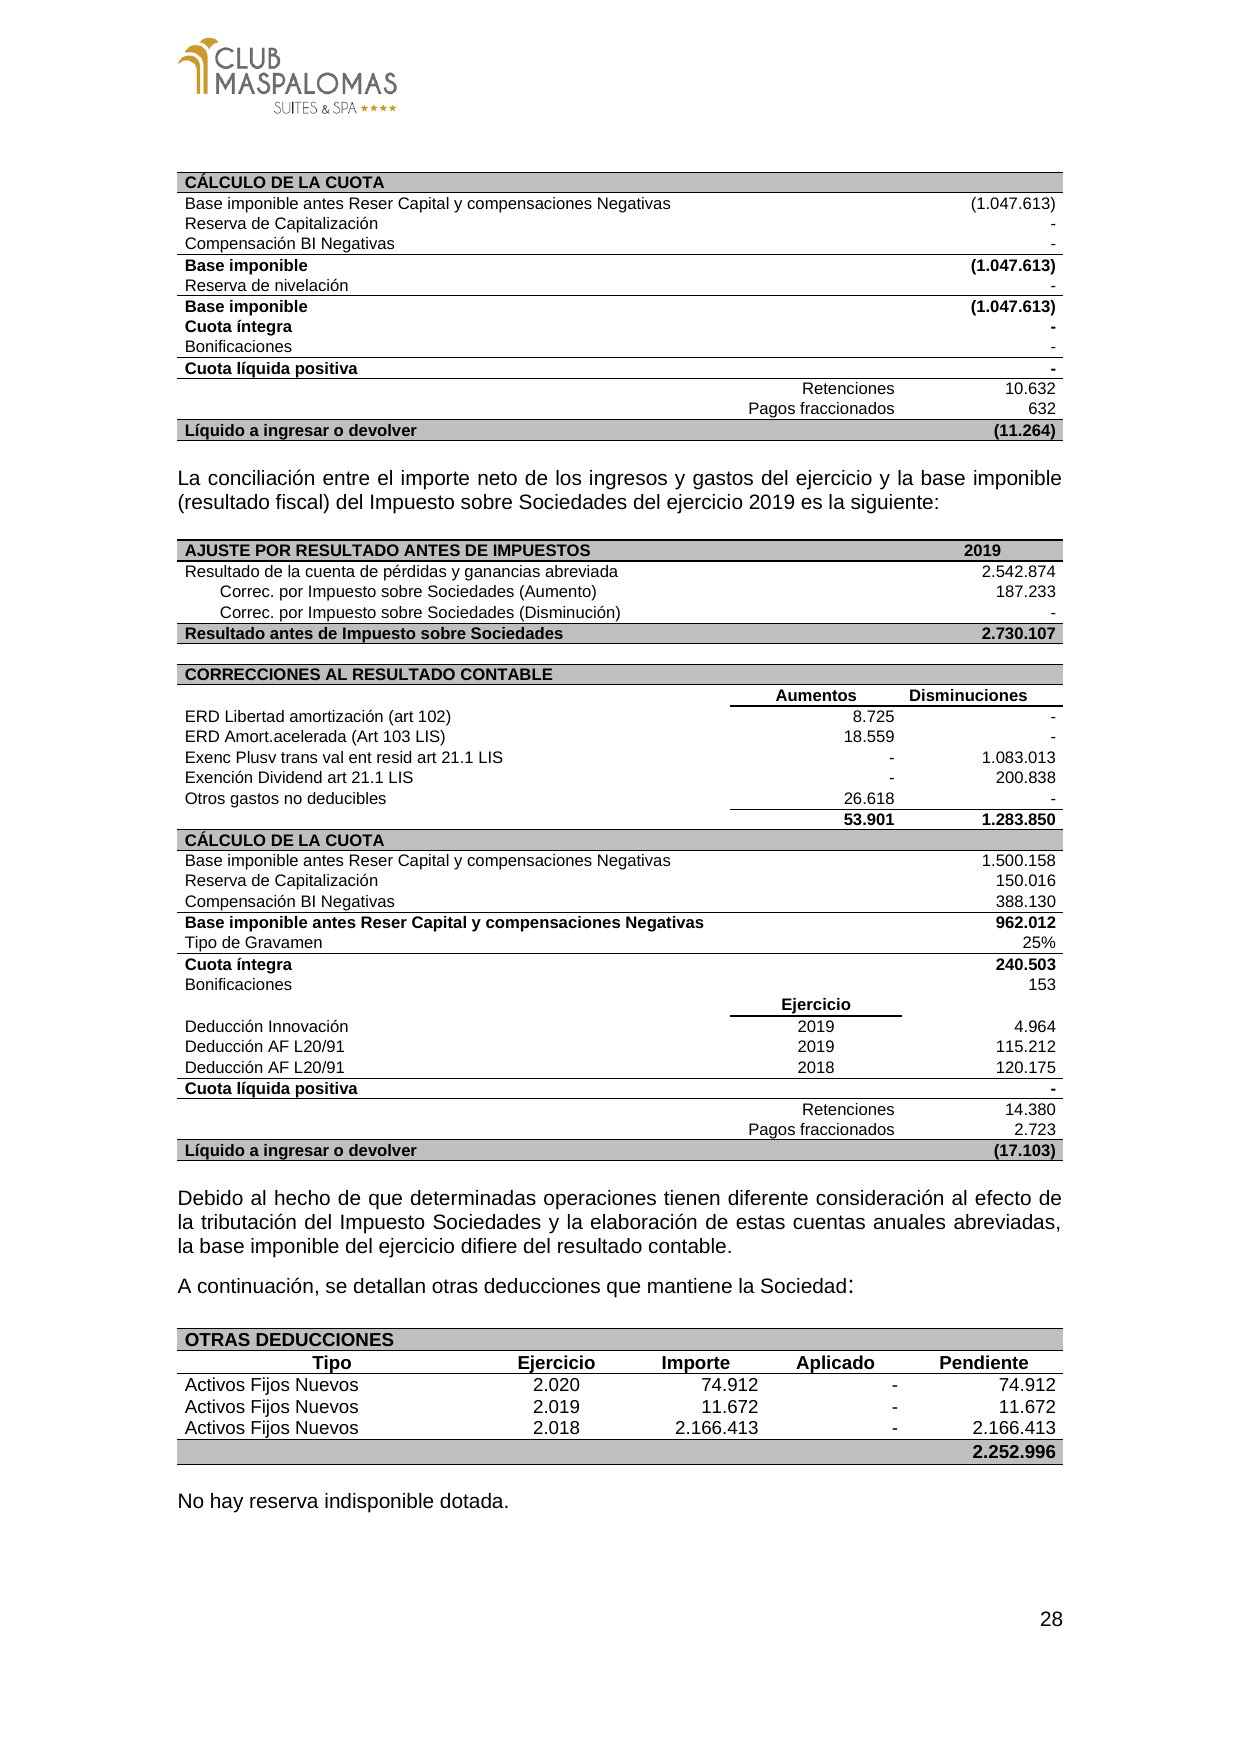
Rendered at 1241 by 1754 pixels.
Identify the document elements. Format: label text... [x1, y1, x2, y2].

table_cell - [902, 234, 1063, 254]
table_cell Ejercicio [487, 1351, 626, 1373]
table_cell 18.559 [730, 726, 902, 747]
table_cell Ejercicio [730, 994, 902, 1015]
table_cell Compensación BI Negativas [177, 234, 730, 254]
table_cell [902, 994, 1063, 1015]
table_cell (1.047.613) [902, 255, 1063, 275]
table_cell Base imponible antes Reser Capital y compensaciones Negativas [177, 851, 902, 871]
table_cell Bonificaciones [177, 974, 730, 994]
text La conciliación entre el importe neto de los ingresos y gastos del ejercicio y la base imponible (resultado fiscal) del Impuesto sobre Sociedades del ejercicio 2019 es la siguiente: [177, 466, 1063, 514]
table_cell Base imponible [177, 296, 730, 316]
table_cell Activos Fijos Nuevos [177, 1396, 487, 1417]
table_cell 2018 [730, 1057, 902, 1077]
table_cell [177, 994, 730, 1015]
table_cell Aumentos [730, 685, 902, 705]
table_cell - [730, 747, 902, 767]
table_cell [730, 275, 902, 295]
table_cell - [902, 788, 1063, 809]
table_cell Pagos fraccionados [730, 1119, 902, 1139]
table_cell - [902, 602, 1063, 622]
table_cell 14.380 [902, 1099, 1063, 1119]
table_cell [730, 420, 902, 440]
table_header [730, 541, 902, 560]
table_cell Pagos fraccionados [730, 399, 902, 419]
table_cell Aplicado [766, 1351, 905, 1373]
table_cell 2.166.413 [905, 1417, 1063, 1439]
table_cell Exención Dividend art 21.1 LIS [177, 768, 730, 788]
table_cell Tipo [177, 1351, 487, 1373]
text Debido al hecho de que determinadas operaciones tienen diferente consideración al efecto de la tributación del Impuesto Sociedades y la elaboración de estas cuentas anuales abreviadas, la base imponible del ejercicio difiere del resultado contable. [177, 1186, 1063, 1258]
table_cell [730, 296, 902, 316]
table_cell 2.019 [487, 1396, 626, 1417]
table_cell 388.130 [902, 891, 1063, 912]
table_cell [730, 562, 902, 581]
table_cell Resultado de la cuenta de pérdidas y ganancias abreviada [177, 562, 730, 581]
table_cell 26.618 [730, 788, 902, 809]
table_cell [730, 891, 902, 912]
table_cell Bonificaciones [177, 337, 730, 357]
text No hay reserva indisponible dotada. [177, 1489, 1063, 1513]
table_cell - [902, 316, 1063, 337]
table_cell 2.730.107 [902, 624, 1063, 643]
table_cell Cuota líquida positiva [177, 1079, 730, 1098]
table_cell [177, 685, 730, 705]
table_cell Importe [626, 1351, 766, 1373]
table_cell Correc. por Impuesto sobre Sociedades (Aumento) [177, 581, 902, 602]
table_header OTRAS DEDUCCIONES [177, 1329, 487, 1350]
table_cell 8.725 [730, 707, 902, 726]
table_cell 2.252.996 [905, 1440, 1063, 1464]
table_cell 1.083.013 [902, 747, 1063, 767]
table_header [766, 1329, 905, 1350]
table_cell CORRECCIONES AL RESULTADO CONTABLE [177, 665, 1063, 684]
table_cell 120.175 [902, 1057, 1063, 1077]
table_header AJUSTE POR RESULTADO ANTES DE IMPUESTOS [177, 541, 730, 560]
table_header 2019 [902, 541, 1063, 560]
table_cell [730, 871, 902, 891]
table_cell - [902, 213, 1063, 233]
table_cell [177, 1119, 730, 1139]
table_cell 2019 [730, 1036, 902, 1057]
table_cell [177, 1440, 487, 1464]
table_cell 11.672 [905, 1396, 1063, 1417]
table_cell Reserva de nivelación [177, 275, 730, 295]
table_cell 150.016 [902, 871, 1063, 891]
table_cell Activos Fijos Nuevos [177, 1417, 487, 1439]
table_cell 74.912 [626, 1374, 766, 1396]
table_cell 2019 [730, 1017, 902, 1036]
table_cell [730, 974, 902, 994]
table_cell [626, 1440, 766, 1464]
table_cell Base imponible antes Reser Capital y compensaciones Negativas [177, 913, 902, 932]
table_cell [487, 1440, 626, 1464]
table_cell Base imponible [177, 255, 902, 275]
table_cell 2.542.874 [902, 562, 1063, 581]
table_cell 1.283.850 [902, 810, 1063, 829]
table_cell - [902, 1079, 1063, 1098]
text A continuación, se detallan otras deducciones que mantiene la Sociedad: [177, 1270, 1063, 1299]
table_cell 10.632 [902, 379, 1063, 398]
table_cell Base imponible antes Reser Capital y compensaciones Negativas [177, 193, 902, 213]
table_cell Exenc Plusv trans val ent resid art 21.1 LIS [177, 747, 730, 767]
table_cell Cuota íntegra [177, 954, 730, 974]
table_cell ERD Libertad amortización (art 102) [177, 705, 730, 726]
table_cell Activos Fijos Nuevos [177, 1374, 487, 1396]
table_cell [730, 644, 902, 664]
table_cell - [730, 768, 902, 788]
table_cell [902, 644, 1063, 664]
table_cell [730, 316, 902, 337]
table_cell (1.047.613) [902, 296, 1063, 316]
table_cell Reserva de Capitalización [177, 871, 730, 891]
table_cell Líquido a ingresar o devolver [177, 1140, 730, 1160]
table_cell 53.901 [730, 810, 902, 829]
table_cell 2.166.413 [626, 1417, 766, 1439]
table_cell [730, 954, 902, 974]
table_cell [730, 933, 902, 953]
table_cell 115.212 [902, 1036, 1063, 1057]
table_header [626, 1329, 766, 1350]
table_cell - [766, 1417, 905, 1439]
table_cell - [902, 337, 1063, 357]
table_cell Cuota íntegra [177, 316, 730, 337]
table_cell [177, 1099, 730, 1119]
table_cell Retenciones [730, 1099, 902, 1119]
table_cell 153 [902, 974, 1063, 994]
table_cell Resultado antes de Impuesto sobre Sociedades [177, 624, 902, 643]
table_cell Pendiente [905, 1351, 1063, 1373]
table_cell 187.233 [902, 581, 1063, 602]
table_cell 2.723 [902, 1119, 1063, 1139]
table_cell [177, 379, 730, 398]
table_cell - [766, 1374, 905, 1396]
table_cell 632 [902, 399, 1063, 419]
table_header [487, 1329, 626, 1350]
table_cell [177, 644, 730, 664]
table_cell [730, 213, 902, 233]
table_cell 1.500.158 [902, 851, 1063, 871]
table_cell Correc. por Impuesto sobre Sociedades (Disminución) [177, 602, 902, 622]
table_cell Deducción AF L20/91 [177, 1057, 730, 1077]
table_cell (11.264) [902, 420, 1063, 440]
table_cell Tipo de Gravamen [177, 933, 730, 953]
table_header CÁLCULO DE LA CUOTA [177, 173, 1063, 192]
table_cell Retenciones [730, 379, 902, 398]
table_cell ERD Amort.acelerada (Art 103 LIS) [177, 726, 730, 747]
table_cell 4.964 [902, 1015, 1063, 1036]
table_cell Compensación BI Negativas [177, 891, 730, 912]
table_cell 240.503 [902, 954, 1063, 974]
table_cell - [766, 1396, 905, 1417]
table_cell - [902, 707, 1063, 726]
table_cell Disminuciones [902, 685, 1063, 705]
table_cell [730, 337, 902, 357]
table_cell - [902, 358, 1063, 378]
table_cell 11.672 [626, 1396, 766, 1417]
table_cell [730, 234, 902, 254]
table_cell 74.912 [905, 1374, 1063, 1396]
table_cell Reserva de Capitalización [177, 213, 730, 233]
table_cell [766, 1440, 905, 1464]
table_cell Deducción AF L20/91 [177, 1036, 730, 1057]
table_cell 25% [902, 933, 1063, 953]
table_header [905, 1329, 1063, 1350]
table_cell 962.012 [902, 913, 1063, 932]
table_cell - [902, 275, 1063, 295]
table_cell (1.047.613) [902, 193, 1063, 213]
table_cell [177, 399, 730, 419]
table_cell Líquido a ingresar o devolver [177, 420, 730, 440]
table_cell [730, 358, 902, 378]
table_cell [730, 1079, 902, 1098]
table_cell Otros gastos no deducibles [177, 788, 730, 809]
table_cell Cuota líquida positiva [177, 358, 730, 378]
table_cell CÁLCULO DE LA CUOTA [177, 830, 1063, 850]
table_cell 200.838 [902, 768, 1063, 788]
table_cell [730, 1140, 902, 1160]
table_cell (17.103) [902, 1140, 1063, 1160]
table_cell 2.018 [487, 1417, 626, 1439]
table_cell Deducción Innovación [177, 1015, 730, 1036]
table_cell [177, 809, 730, 829]
table_cell 2.020 [487, 1374, 626, 1396]
table_cell - [902, 726, 1063, 747]
